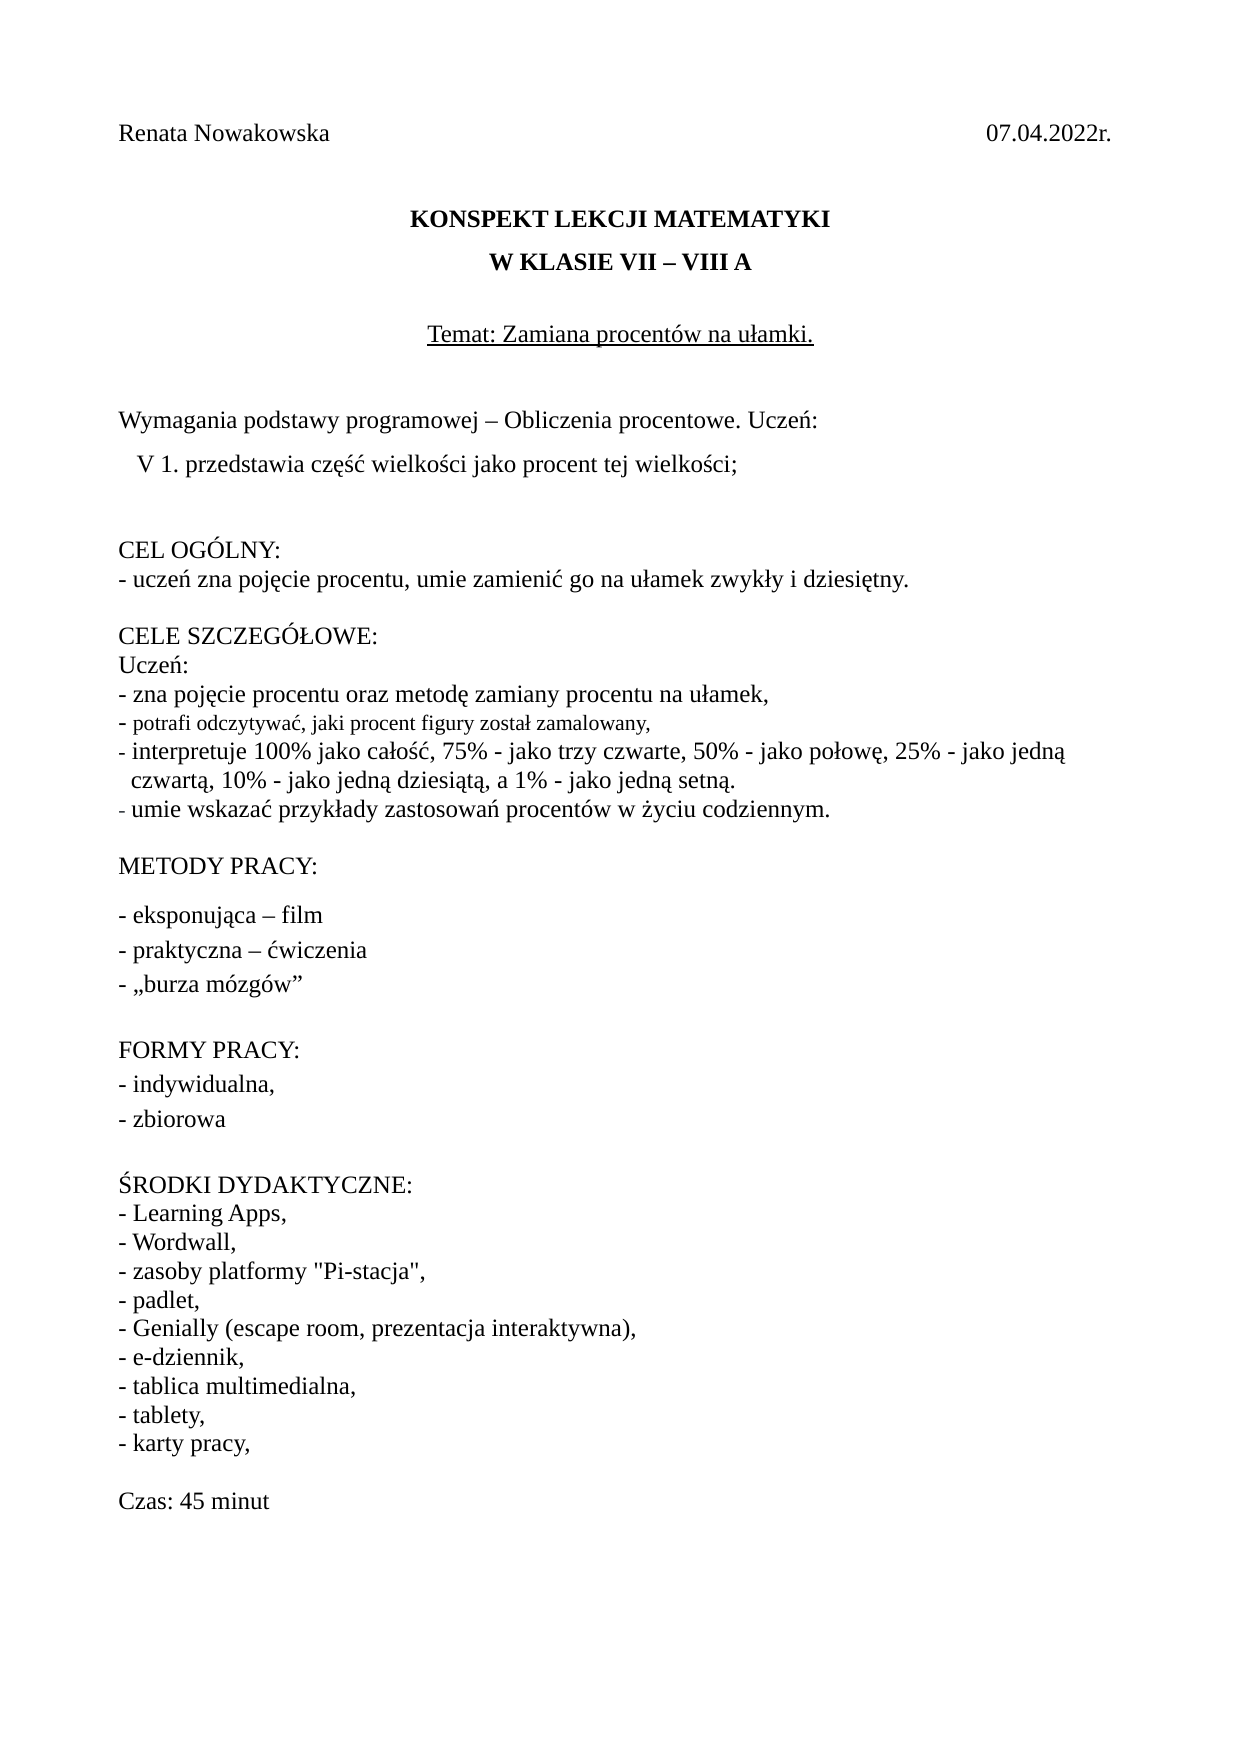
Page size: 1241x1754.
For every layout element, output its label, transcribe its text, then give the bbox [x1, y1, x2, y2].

text - Wordwall, - zasoby platformy "Pi-stacja", [118, 1227, 1122, 1285]
text - tablety, [118, 1400, 1122, 1428]
text Uczeń: [118, 650, 1122, 679]
text ŚRODKI DYDAKTYCZNE: [118, 1170, 1122, 1198]
text CELE SZCZEGÓŁOWE: [118, 621, 1122, 650]
text czwartą, 10% - jako jedną dziesiątą, a 1% - jako jedną setną. [118, 765, 1122, 794]
text - eksponująca – film - praktyczna – ćwiczenia - „burza mózgów” [118, 900, 1122, 998]
text Temat: Zamiana procentów na ułamki. [118, 319, 1122, 348]
text - potrafi odczytywać, jaki procent figury został zamalowany, [118, 707, 1122, 736]
text W KLASIE VII – VIII A [118, 247, 1122, 276]
text METODY PRACY: [118, 851, 1122, 880]
text - zna pojęcie procentu oraz metodę zamiany procentu na ułamek, [118, 679, 1122, 707]
text Renata Nowakowska 07.04.2022r. [118, 118, 1122, 147]
text - Learning Apps, [118, 1198, 1122, 1227]
text - uczeń zna pojęcie procentu, umie zamienić go na ułamek zwykły i dziesiętny. [118, 564, 1122, 592]
text Czas: 45 minut [118, 1486, 1122, 1515]
text - karty pracy, [118, 1428, 1122, 1457]
text Wymagania podstawy programowej – Obliczenia procentowe. Uczeń: [118, 406, 1122, 434]
text CEL OGÓLNY: [118, 535, 1122, 564]
text V 1. przedstawia część wielkości jako procent tej wielkości; [118, 449, 1122, 477]
text - interpretuje 100% jako całość, 75% - jako trzy czwarte, 50% - jako połowę, 25% - jako jedną [118, 736, 1122, 765]
text FORMY PRACY: - indywidualna, - zbiorowa [118, 1035, 1122, 1133]
text KONSPEKT LEKCJI MATEMATYKI [118, 204, 1122, 233]
text - umie wskazać przykłady zastosowań procentów w życiu codziennym. [118, 794, 1122, 822]
text - tablica multimedialna, [118, 1371, 1122, 1400]
text - padlet, - Genially (escape room, prezentacja interaktywna), - e-dziennik, [118, 1285, 1122, 1371]
